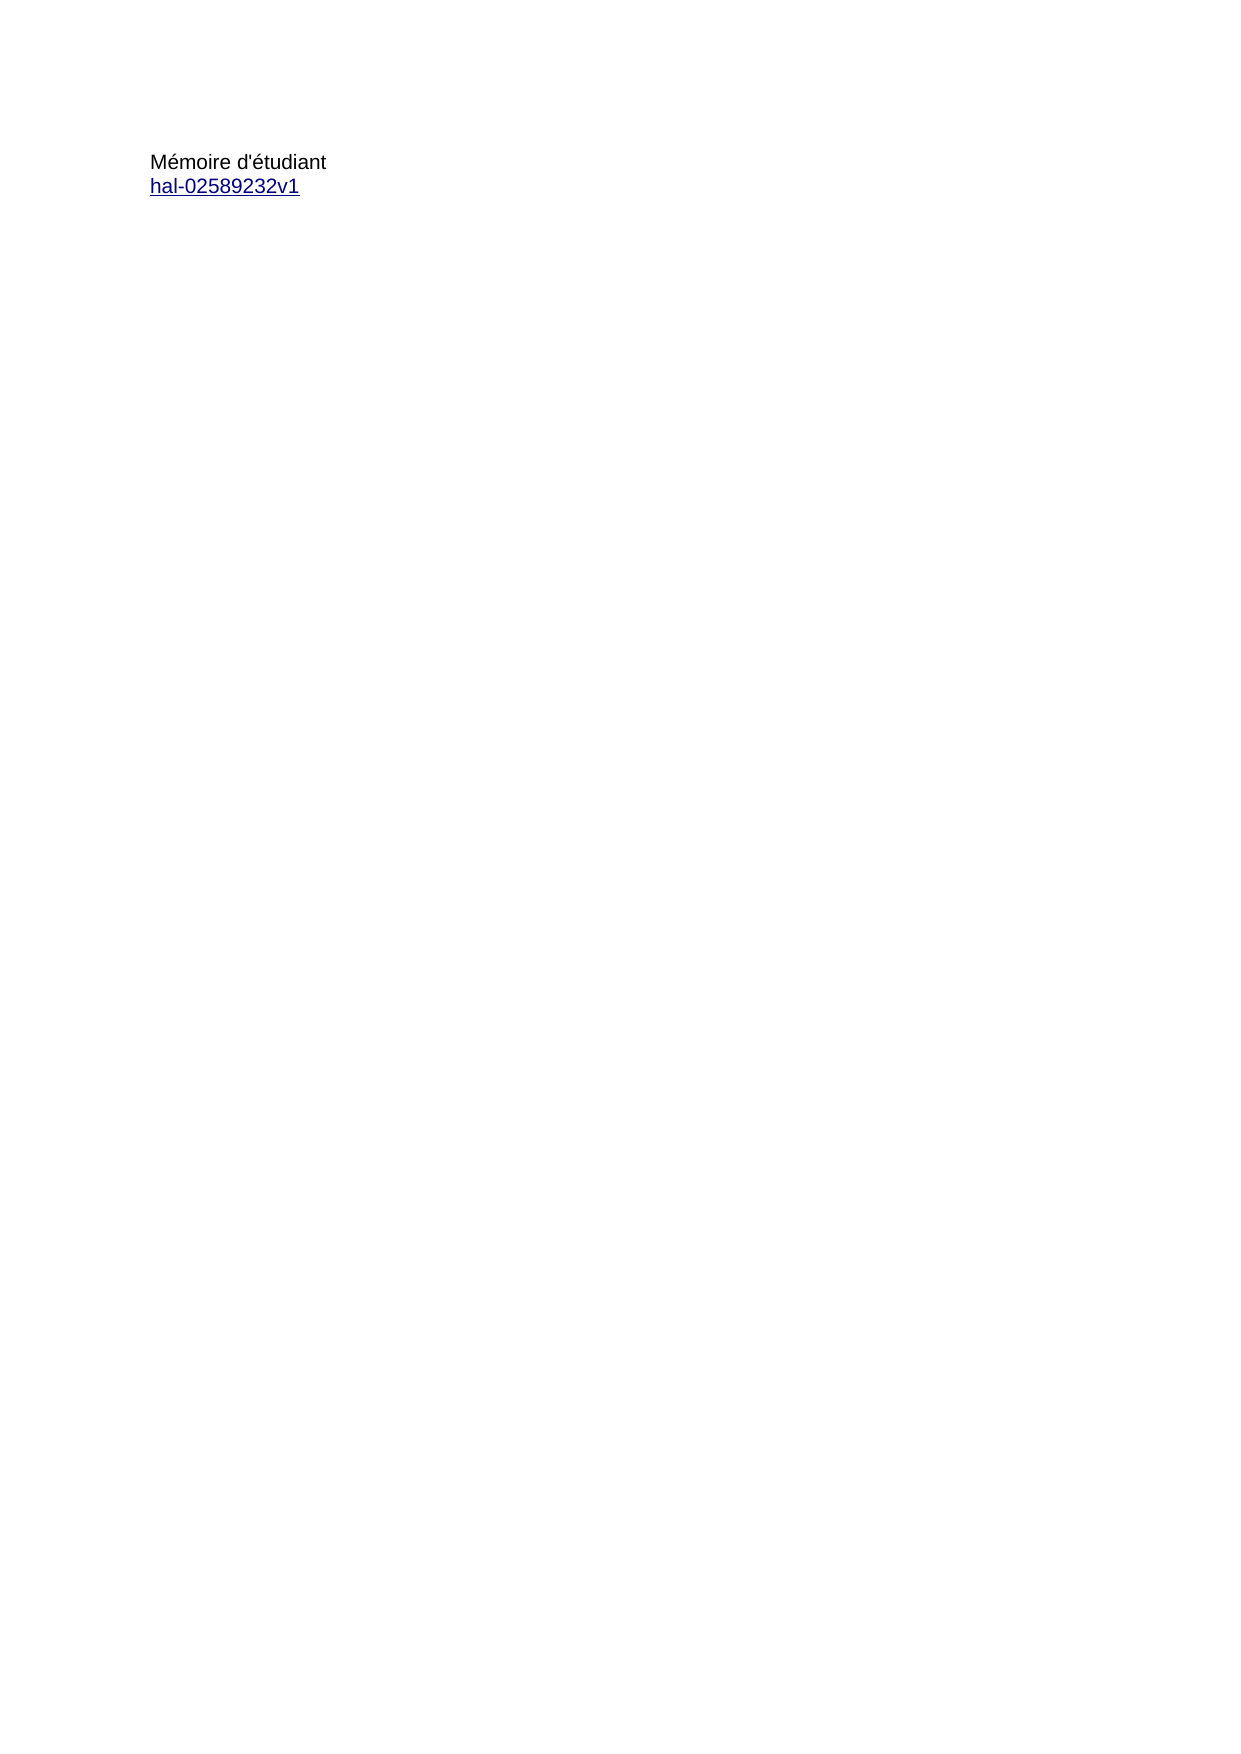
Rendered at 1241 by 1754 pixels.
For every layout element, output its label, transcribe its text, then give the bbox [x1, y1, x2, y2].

table_header Mémoire d'étudiant hal-02589232v1 [150, 150, 1090, 198]
